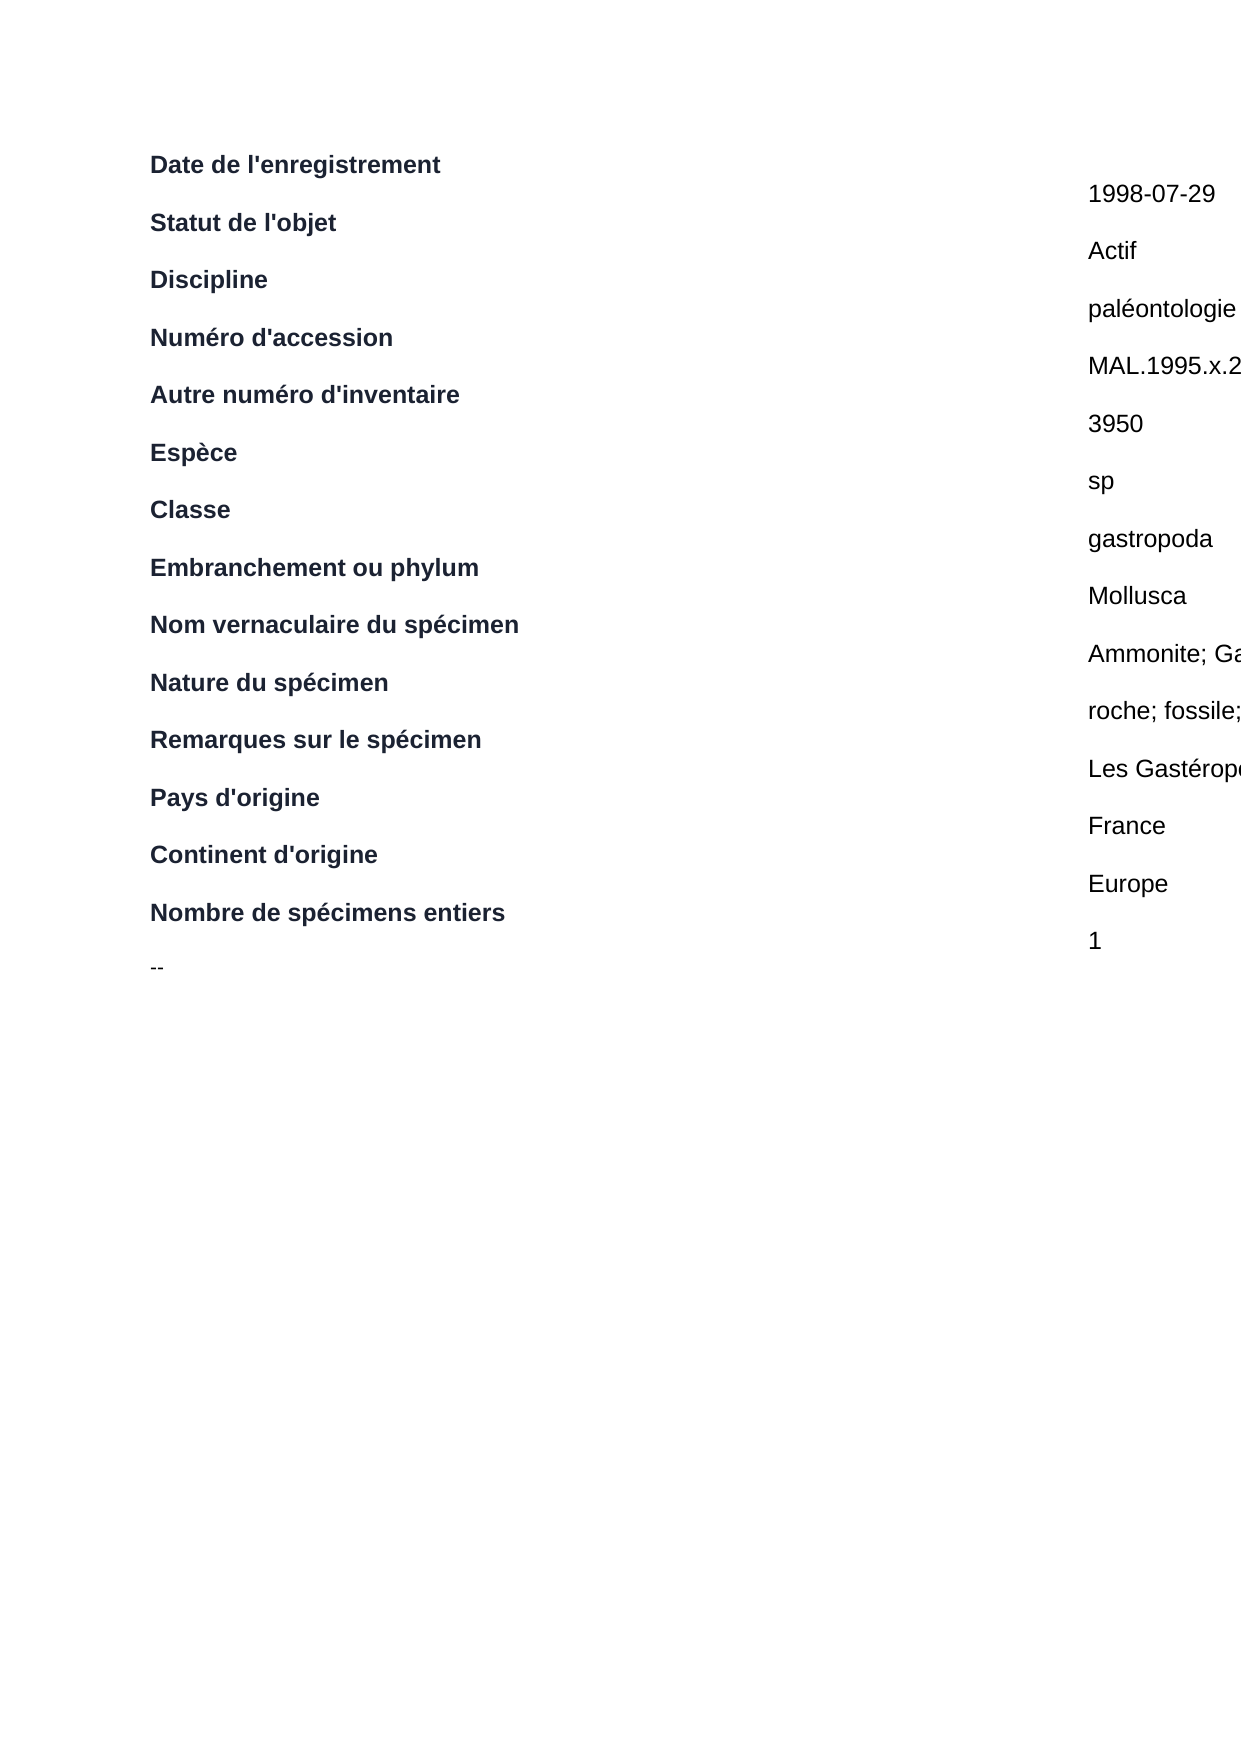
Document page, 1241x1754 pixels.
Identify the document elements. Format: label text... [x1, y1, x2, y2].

text sp [1088, 466, 1240, 495]
text Numéro d'accession [150, 322, 1090, 351]
text Espèce [150, 437, 1090, 466]
text Mollusca [1088, 581, 1240, 610]
text Discipline [150, 265, 1090, 294]
text paléontologie [1088, 294, 1240, 322]
text 1 [1088, 926, 1240, 955]
text gastropoda [1088, 524, 1240, 552]
text Remarques sur le spécimen [150, 725, 1090, 754]
text Autre numéro d'inventaire [150, 380, 1090, 409]
text Embranchement ou phylum [150, 552, 1090, 581]
text Continent d'origine [150, 840, 1090, 869]
text 1998-07-29 [1088, 179, 1240, 207]
text Classe [150, 495, 1090, 524]
text Nature du spécimen [150, 667, 1090, 696]
text Les Gastéropodes vivent dans les milieux marins, terrestres ou lacustres. Leur tête est bien développée et possède habituellement des tentacules, des yeux et une bouche. [1088, 754, 1240, 782]
text France [1088, 811, 1240, 840]
text -- [150, 955, 1090, 979]
text 3950 [1088, 409, 1240, 437]
text roche; fossile; moulage interne; coquille [1088, 696, 1240, 725]
text Ammonite; Gastéropode [1088, 639, 1240, 667]
text MAL.1995.x.2394 [1088, 351, 1240, 380]
text Europe [1088, 869, 1240, 897]
text Actif [1088, 236, 1240, 265]
text Nom vernaculaire du spécimen [150, 610, 1090, 639]
text Date de l'enregistrement [150, 150, 1090, 179]
text Pays d'origine [150, 782, 1090, 811]
text Statut de l'objet [150, 207, 1090, 236]
text Nombre de spécimens entiers [150, 897, 1090, 926]
